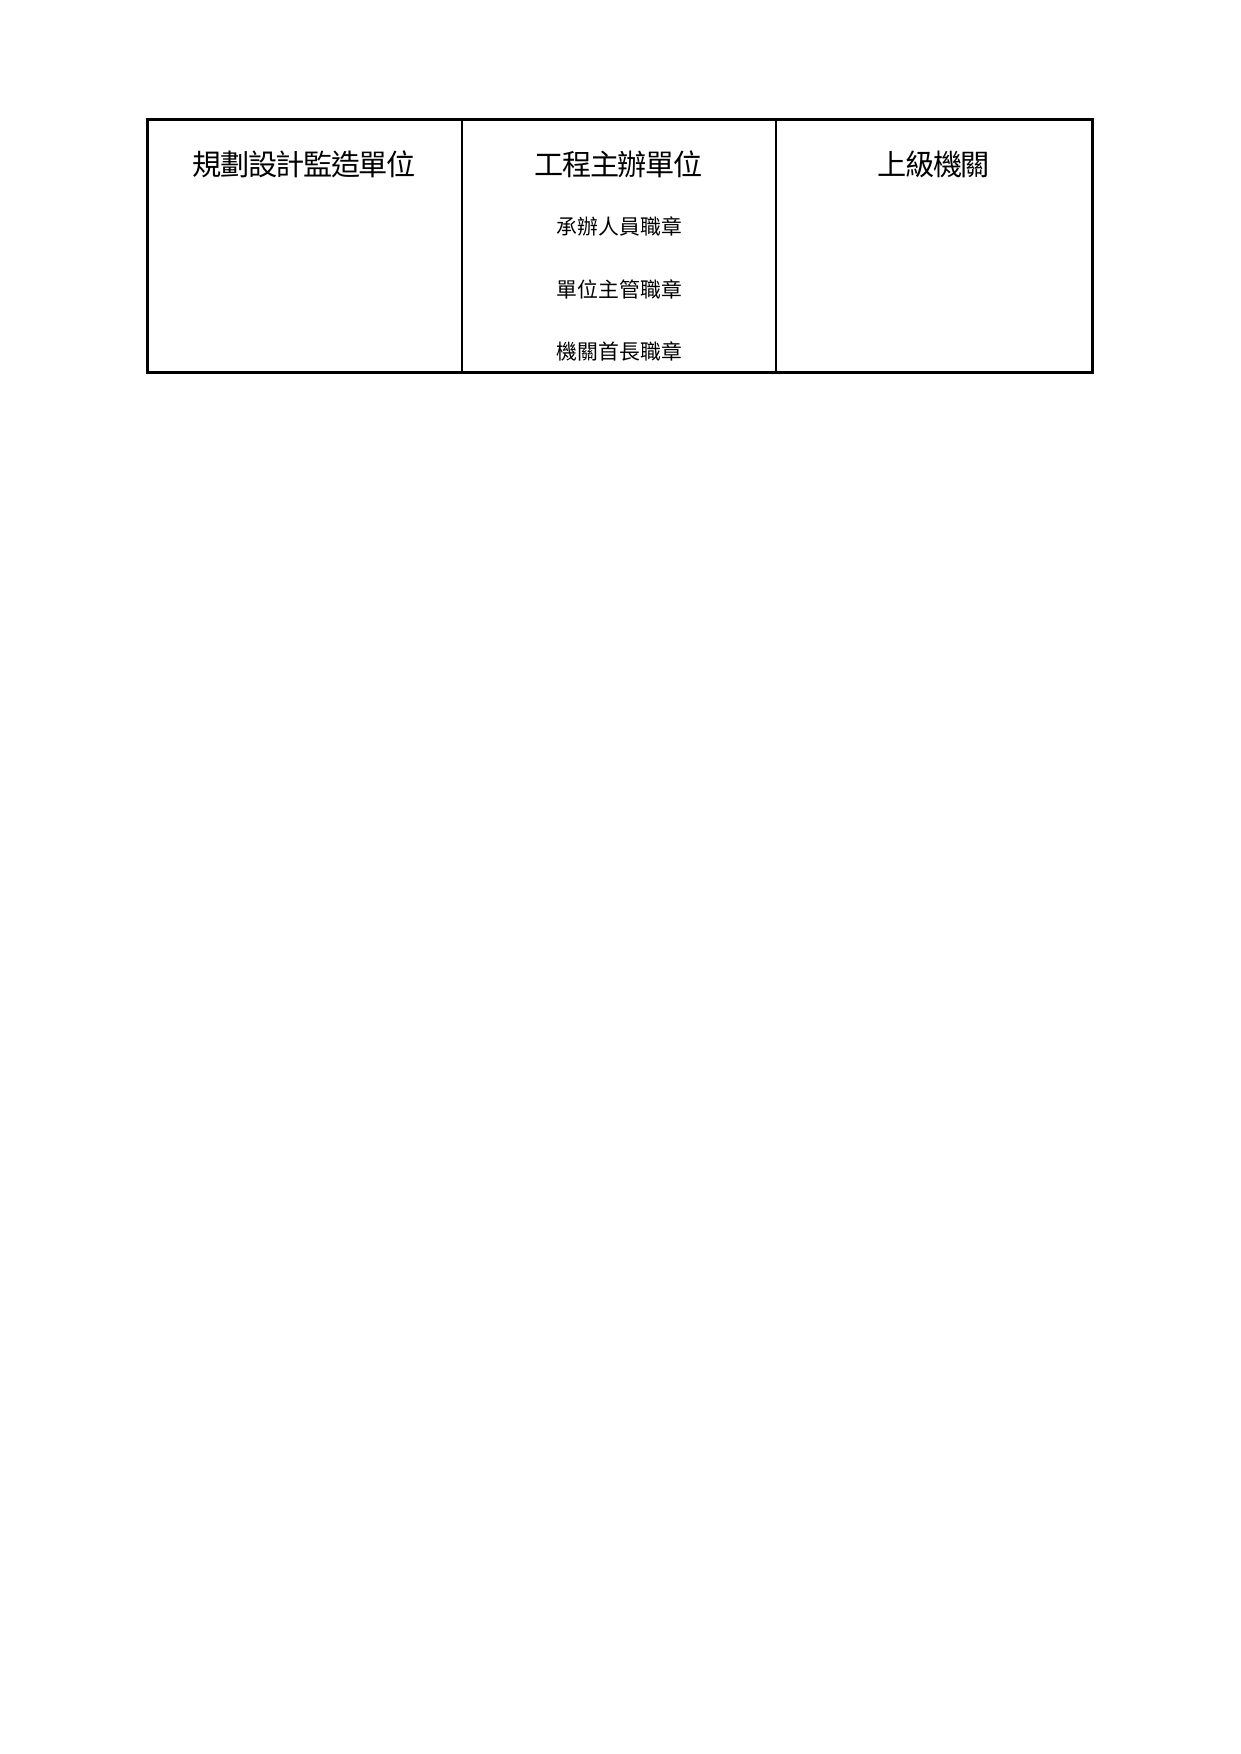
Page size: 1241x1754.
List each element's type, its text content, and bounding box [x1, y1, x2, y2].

table_header 工程主辦單位 承辦人員職章 單位主管職章 機關首長職章 [463, 121, 775, 371]
table_header 上級機關 [777, 121, 1091, 371]
table_header 規劃設計監造單位 [149, 121, 461, 371]
